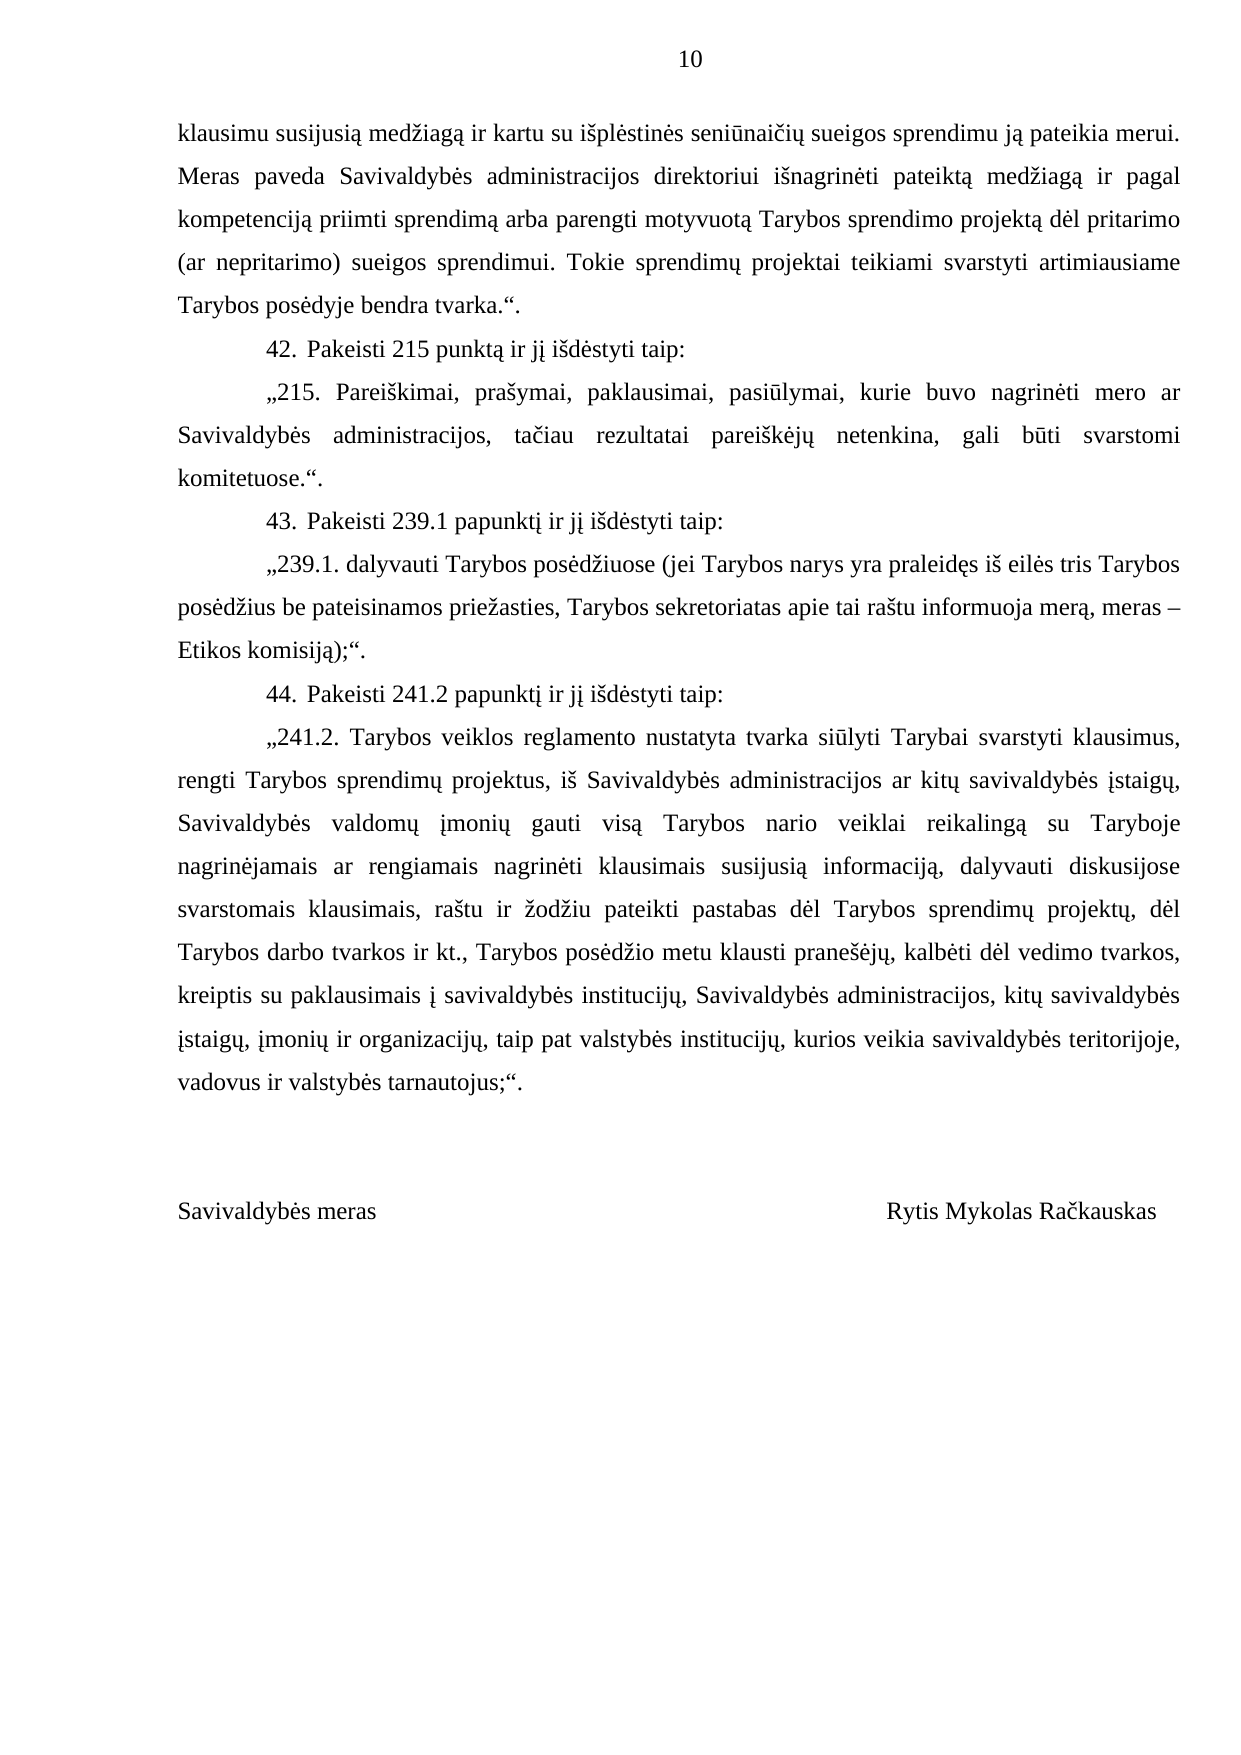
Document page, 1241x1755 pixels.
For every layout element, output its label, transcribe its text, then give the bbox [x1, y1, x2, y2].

text „241.2. Tarybos veiklos reglamento nustatyta tvarka siūlyti Tarybai svarstyti klausimus, rengti Tarybos sprendimų projektus, iš Savivaldybės administracijos ar kitų savivaldybės įstaigų, Savivaldybės valdomų įmonių gauti visą Tarybos nario veiklai reikalingą su Taryboje nagrinėjamais ar rengiamais nagrinėti klausimais susijusią informaciją, dalyvauti diskusijose svarstomais klausimais, raštu ir žodžiu pateikti pastabas dėl Tarybos sprendimų projektų, dėl Tarybos darbo tvarkos ir kt., Tarybos posėdžio metu klausti pranešėjų, kalbėti dėl vedimo tvarkos, kreiptis su paklausimais į savivaldybės institucijų, Savivaldybės administracijos, kitų savivaldybės įstaigų, įmonių ir organizacijų, taip pat valstybės institucijų, kurios veikia savivaldybės teritorijoje, vadovus ir valstybės tarnautojus;“. [177, 722, 1181, 1096]
text klausimu susijusią medžiagą ir kartu su išplėstinės seniūnaičių sueigos sprendimu ją pateikia merui. Meras paveda Savivaldybės administracijos direktoriui išnagrinėti pateiktą medžiagą ir pagal kompetenciją priimti sprendimą arba parengti motyvuotą Tarybos sprendimo projektą dėl pritarimo (ar nepritarimo) sueigos sprendimui. Tokie sprendimų projektai teikiami svarstyti artimiausiame Tarybos posėdyje bendra tvarka.“. [177, 118, 1181, 319]
text Savivaldybės meras Rytis Mykolas Račkauskas [177, 1196, 1181, 1225]
text „239.1. dalyvauti Tarybos posėdžiuose (jei Tarybos narys yra praleidęs iš eilės tris Tarybos posėdžius be pateisinamos priežasties, Tarybos sekretoriatas apie tai raštu informuoja merą, meras – Etikos komisiją);“. [177, 549, 1181, 664]
text 42. Pakeisti 215 punktą ir jį išdėstyti taip: [177, 334, 1181, 362]
text 43. Pakeisti 239.1 papunktį ir jį išdėstyti taip: [177, 506, 1181, 535]
text „215. Pareiškimai, prašymai, paklausimai, pasiūlymai, kurie buvo nagrinėti mero ar Savivaldybės administracijos, tačiau rezultatai pareiškėjų netenkina, gali būti svarstomi komitetuose.“. [177, 377, 1181, 492]
text 44. Pakeisti 241.2 papunktį ir jį išdėstyti taip: [177, 679, 1181, 707]
